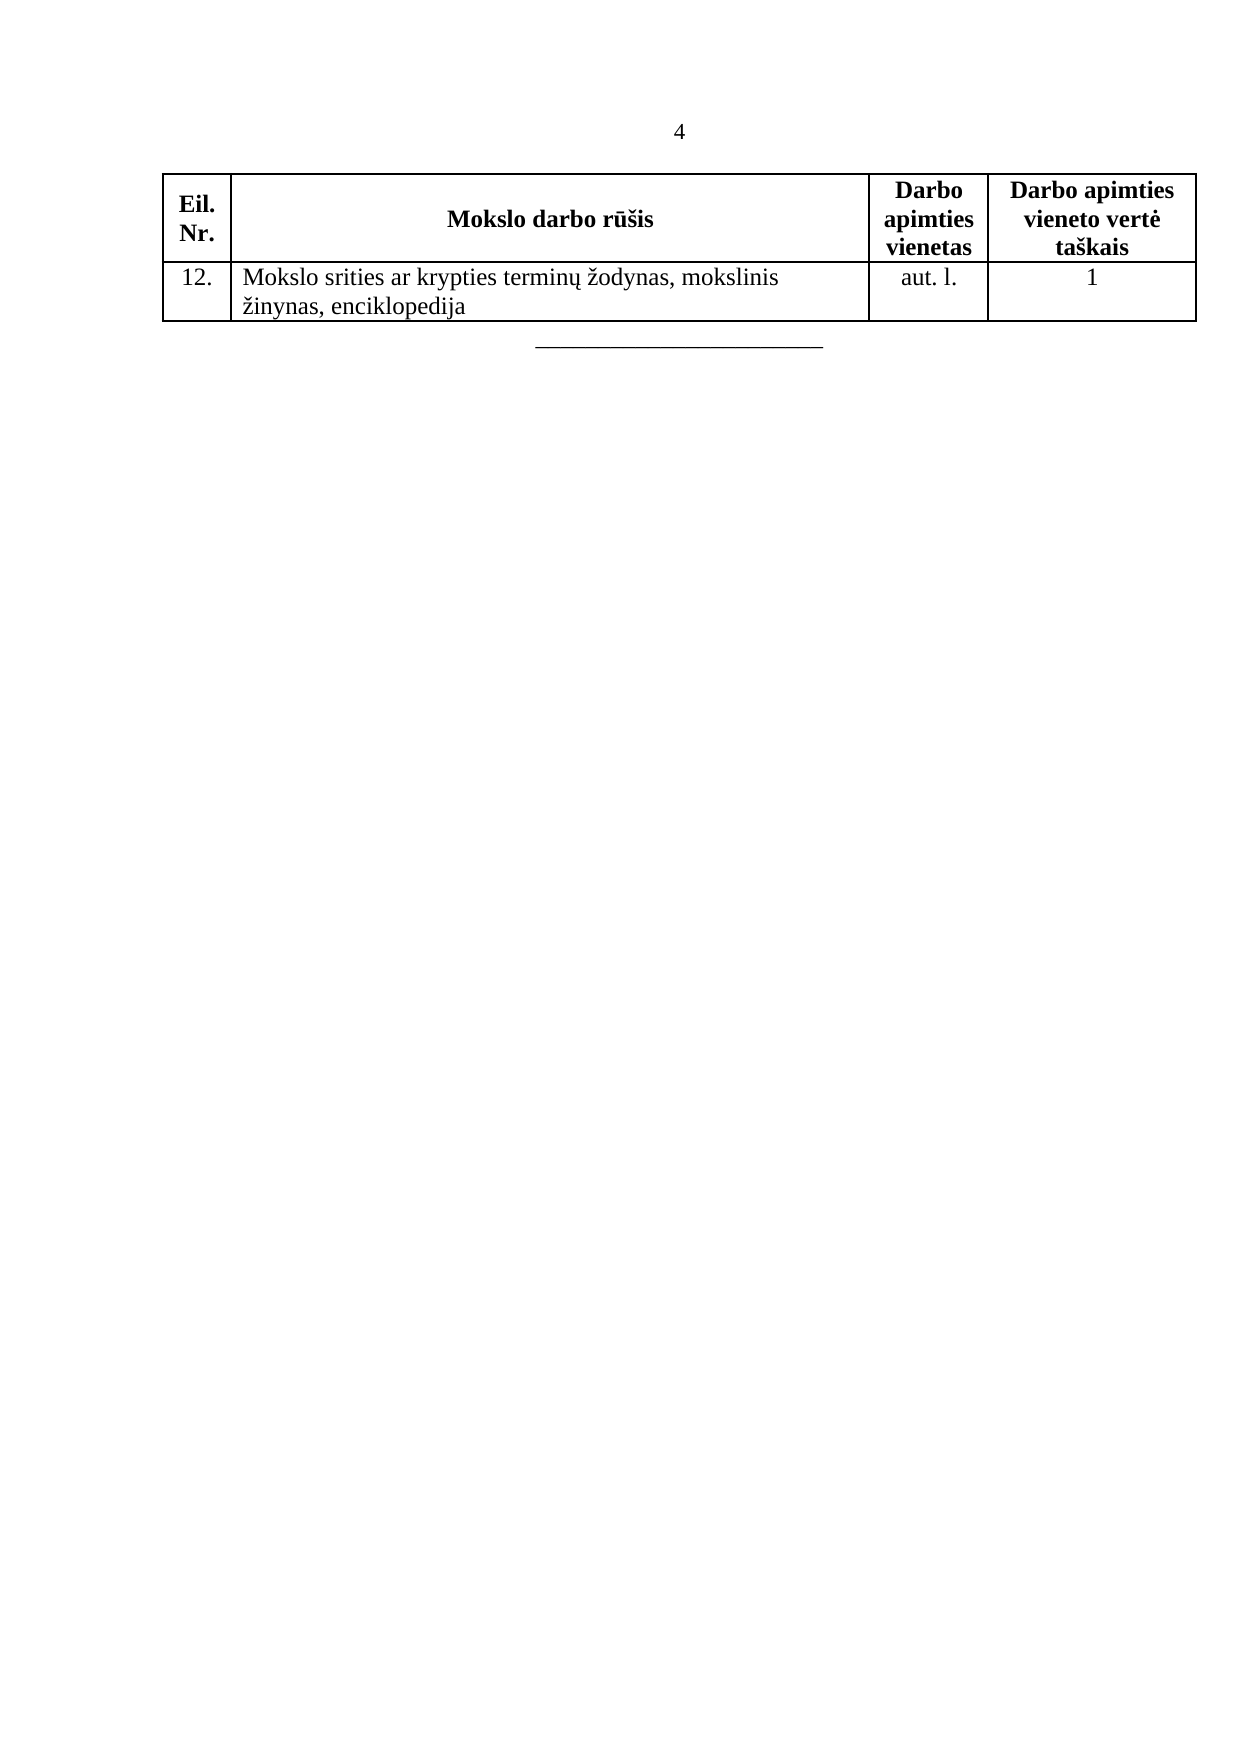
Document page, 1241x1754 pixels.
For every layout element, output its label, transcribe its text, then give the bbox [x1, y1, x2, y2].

table_cell 1 [989, 263, 1195, 320]
table_cell Mokslo srities ar krypties terminų žodynas, mokslinis žinynas, enciklopedija [232, 263, 868, 320]
table_header Darbo apimties vieneto vertė taškais [989, 175, 1195, 261]
table_header Eil. Nr. [164, 175, 230, 261]
table_header Darbo apimties vienetas [870, 175, 987, 261]
table_cell 12. [164, 263, 230, 320]
table_header Mokslo darbo rūšis [232, 175, 868, 261]
text _______________________ [177, 322, 1181, 351]
table_cell aut. l. [870, 263, 987, 320]
